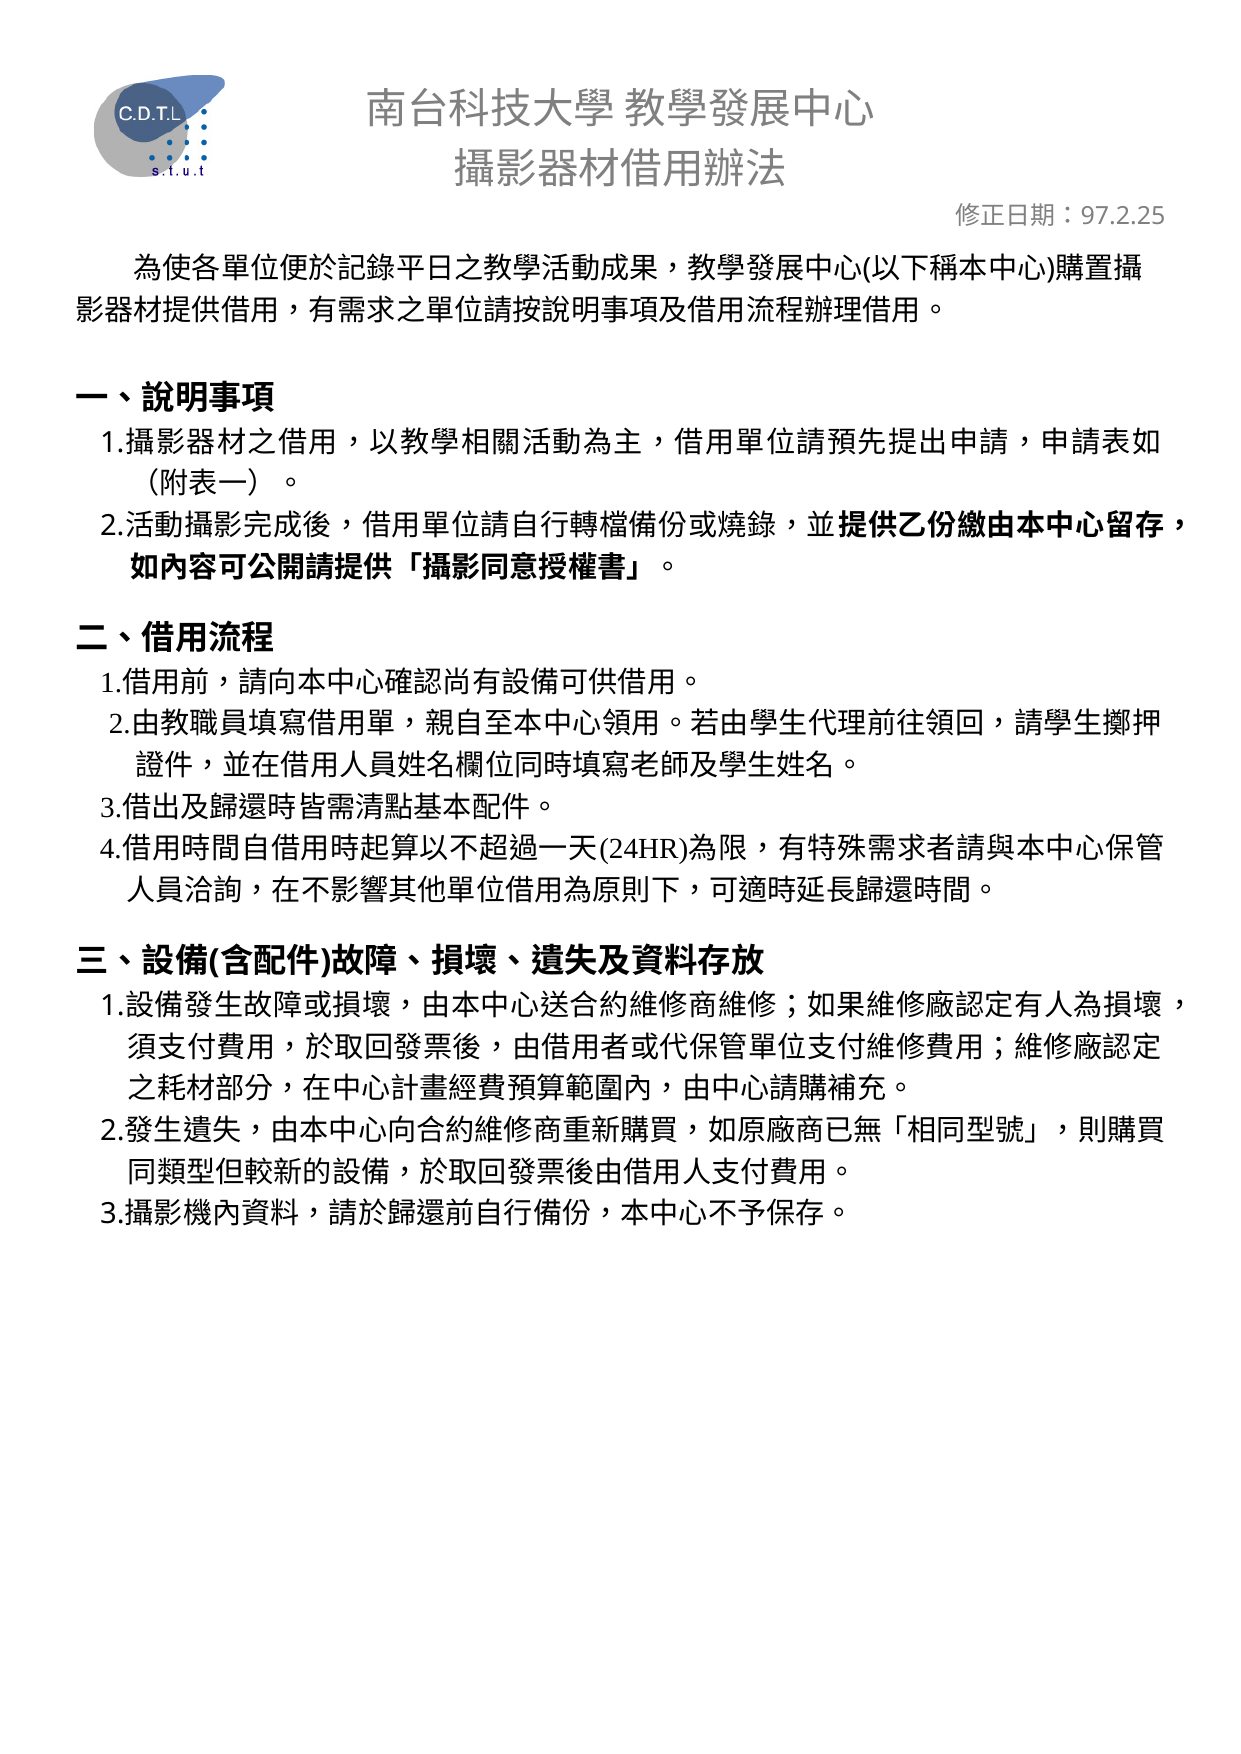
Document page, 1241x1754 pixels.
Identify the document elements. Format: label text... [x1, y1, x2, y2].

text 1.攝影器材之借用，以教學相關活動為主，借用單位請預先提出申請，申請表如（附表一）。 [100, 419, 1165, 502]
text [75, 75, 93, 135]
text 2.活動攝影完成後，借用單位請自行轉檔備份或燒錄，並提供乙份繳由本中心留存，如內容可公開請提供「攝影同意授權書」。 [100, 502, 1165, 586]
picture [93, 75, 225, 177]
text 攝影器材借用辦法 [75, 135, 1165, 196]
text 三、設備(含配件)故障、損壞、遺失及資料存放 [75, 934, 1165, 982]
text 南台科技大學 教學發展中心 [225, 75, 1165, 135]
text 1.借用前，請向本中心確認尚有設備可供借用。 [100, 659, 1165, 700]
text 二、借用流程 [75, 611, 1165, 659]
text 為使各單位便於記錄平日之教學活動成果，教學發展中心(以下稱本中心)購置攝影器材提供借用，有需求之單位請按說明事項及借用流程辦理借用。 [75, 244, 1165, 329]
text 一、說明事項 [75, 371, 1165, 419]
text 1.設備發生故障或損壞，由本中心送合約維修商維修；如果維修廠認定有人為損壞，須支付費用，於取回發票後，由借用者或代保管單位支付維修費用；維修廠認定之耗材部分，在中心計畫經費預算範圍內，由中心請購補充。 [100, 982, 1165, 1107]
text 3.借出及歸還時皆需清點基本配件。 [100, 784, 1165, 825]
text 修正日期：97.2.25 [75, 196, 1165, 232]
text 3.攝影機內資料，請於歸還前自行備份，本中心不予保存。 [100, 1191, 1165, 1232]
text 2.由教職員填寫借用單，親自至本中心領用。若由學生代理前往領回，請學生擲押證件，並在借用人員姓名欄位同時填寫老師及學生姓名。 [108, 700, 1165, 784]
text 4.借用時間自借用時起算以不超過一天(24HR)為限，有特殊需求者請與本中心保管人員洽詢，在不影響其他單位借用為原則下，可適時延長歸還時間。 [99, 825, 1165, 909]
text 2.發生遺失，由本中心向合約維修商重新購買，如原廠商已無「相同型號」，則購買同類型但較新的設備，於取回發票後由借用人支付費用。 [100, 1107, 1165, 1191]
